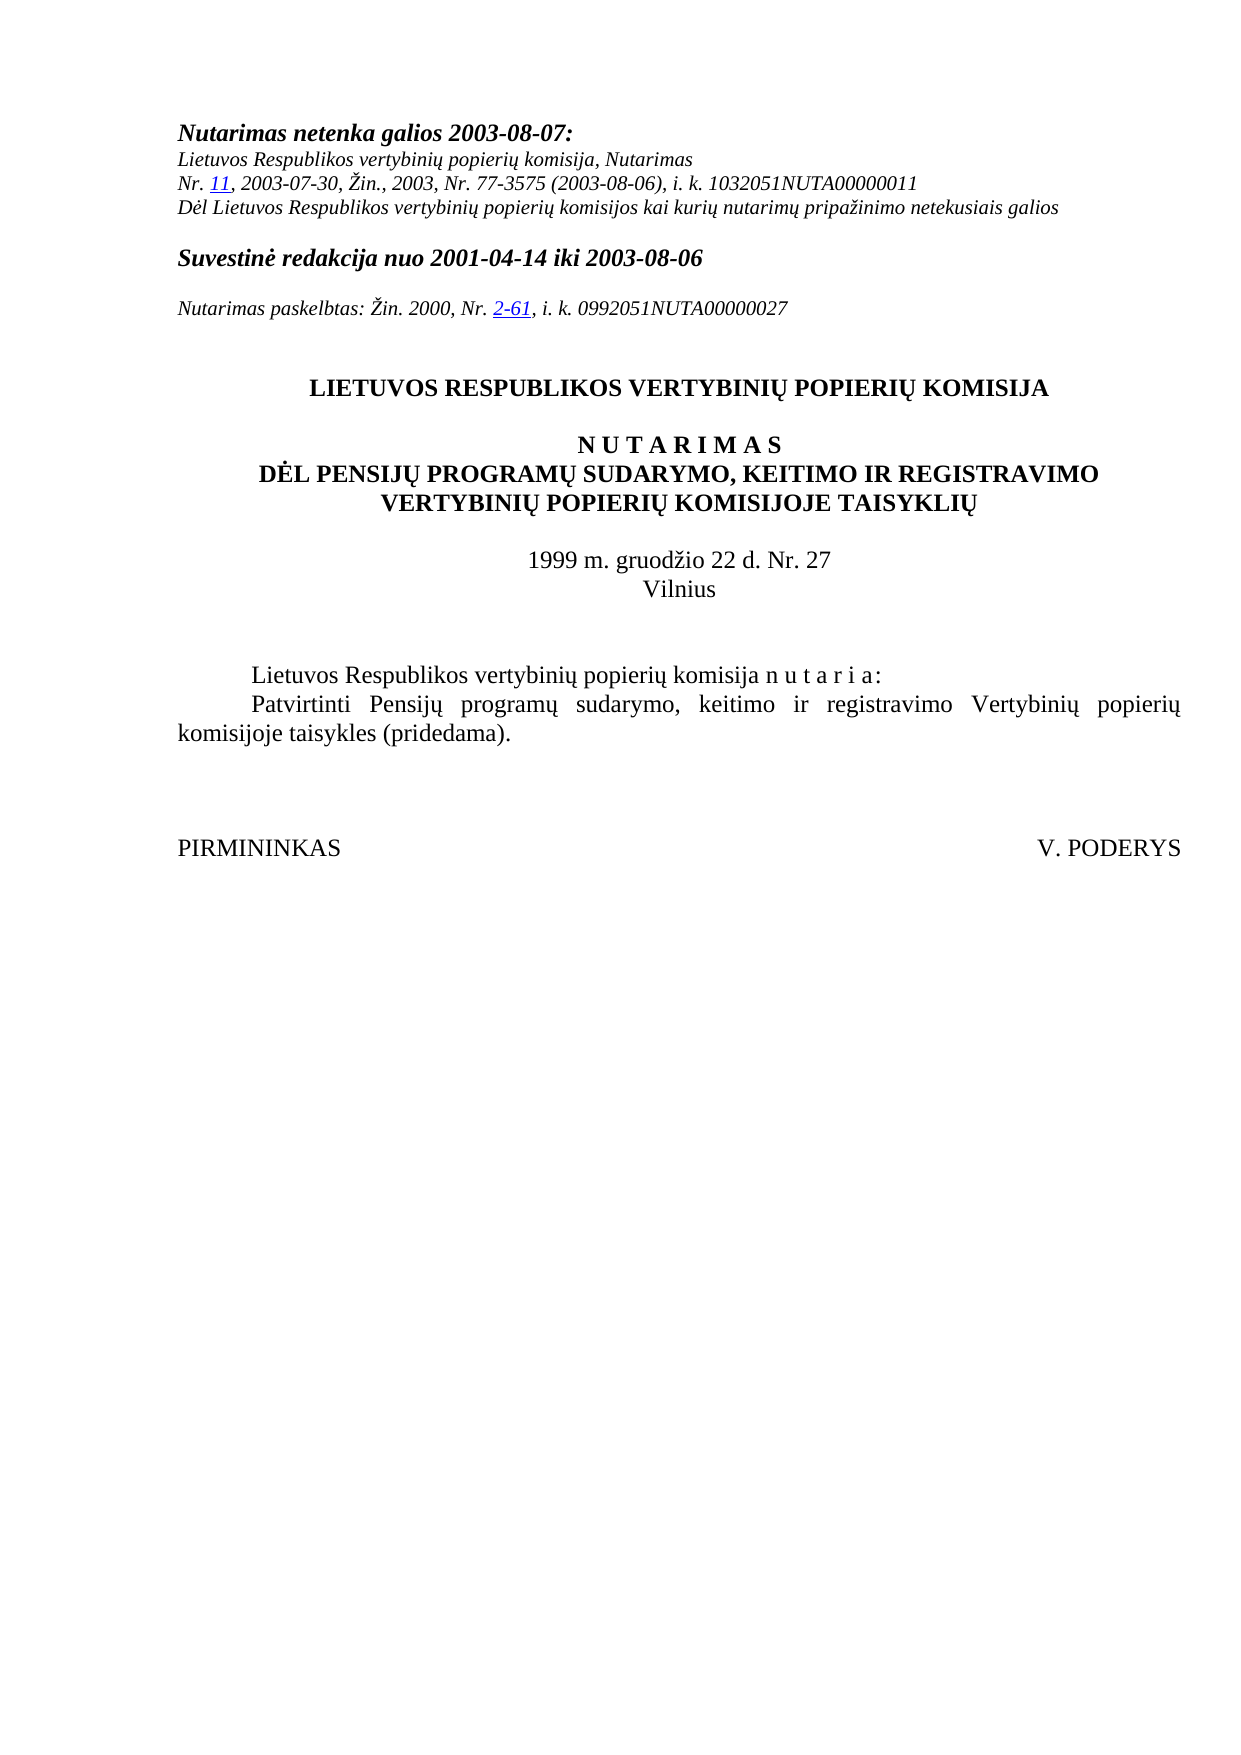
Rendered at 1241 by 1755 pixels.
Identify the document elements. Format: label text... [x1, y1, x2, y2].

text Nutarimas paskelbtas: Žin. 2000, Nr. 2-61, i. k. 0992051NUTA00000027 [177, 296, 1181, 320]
text Patvirtinti Pensijų programų sudarymo, keitimo ir registravimo Vertybinių popierių komisijoje taisykles (pridedama). [177, 689, 1181, 747]
text 1999 m. gruodžio 22 d. Nr. 27 [177, 545, 1181, 574]
text Nr. 11, 2003-07-30, Žin., 2003, Nr. 77-3575 (2003-08-06), i. k. 1032051NUTA00000011 [177, 171, 1181, 195]
text pirmininkas V. Poderys [177, 833, 1181, 862]
text LIETUVOS RESPUBLIKOS VERTYBINIŲ POPIERIŲ KOMISIJA [177, 373, 1181, 402]
text N U T A R I M A S [177, 430, 1181, 459]
text Dėl Lietuvos Respublikos vertybinių popierių komisijos kai kurių nutarimų pripažinimo netekusiais galios [177, 195, 1181, 219]
text DĖL PENSIJŲ PROGRAMŲ SUDARYMO, KEITIMO IR REGISTRAVIMO VERTYBINIŲ POPIERIŲ KOMISIJOJE TAISYKLIŲ [177, 459, 1181, 517]
text Suvestinė redakcija nuo 2001-04-14 iki 2003-08-06 [177, 243, 1181, 272]
text Vilnius [177, 574, 1181, 603]
text Lietuvos Respublikos vertybinių popierių komisija nutaria: [177, 660, 1181, 689]
text Lietuvos Respublikos vertybinių popierių komisija, Nutarimas [177, 147, 1181, 171]
text Nutarimas netenka galios 2003-08-07: [177, 118, 1181, 147]
